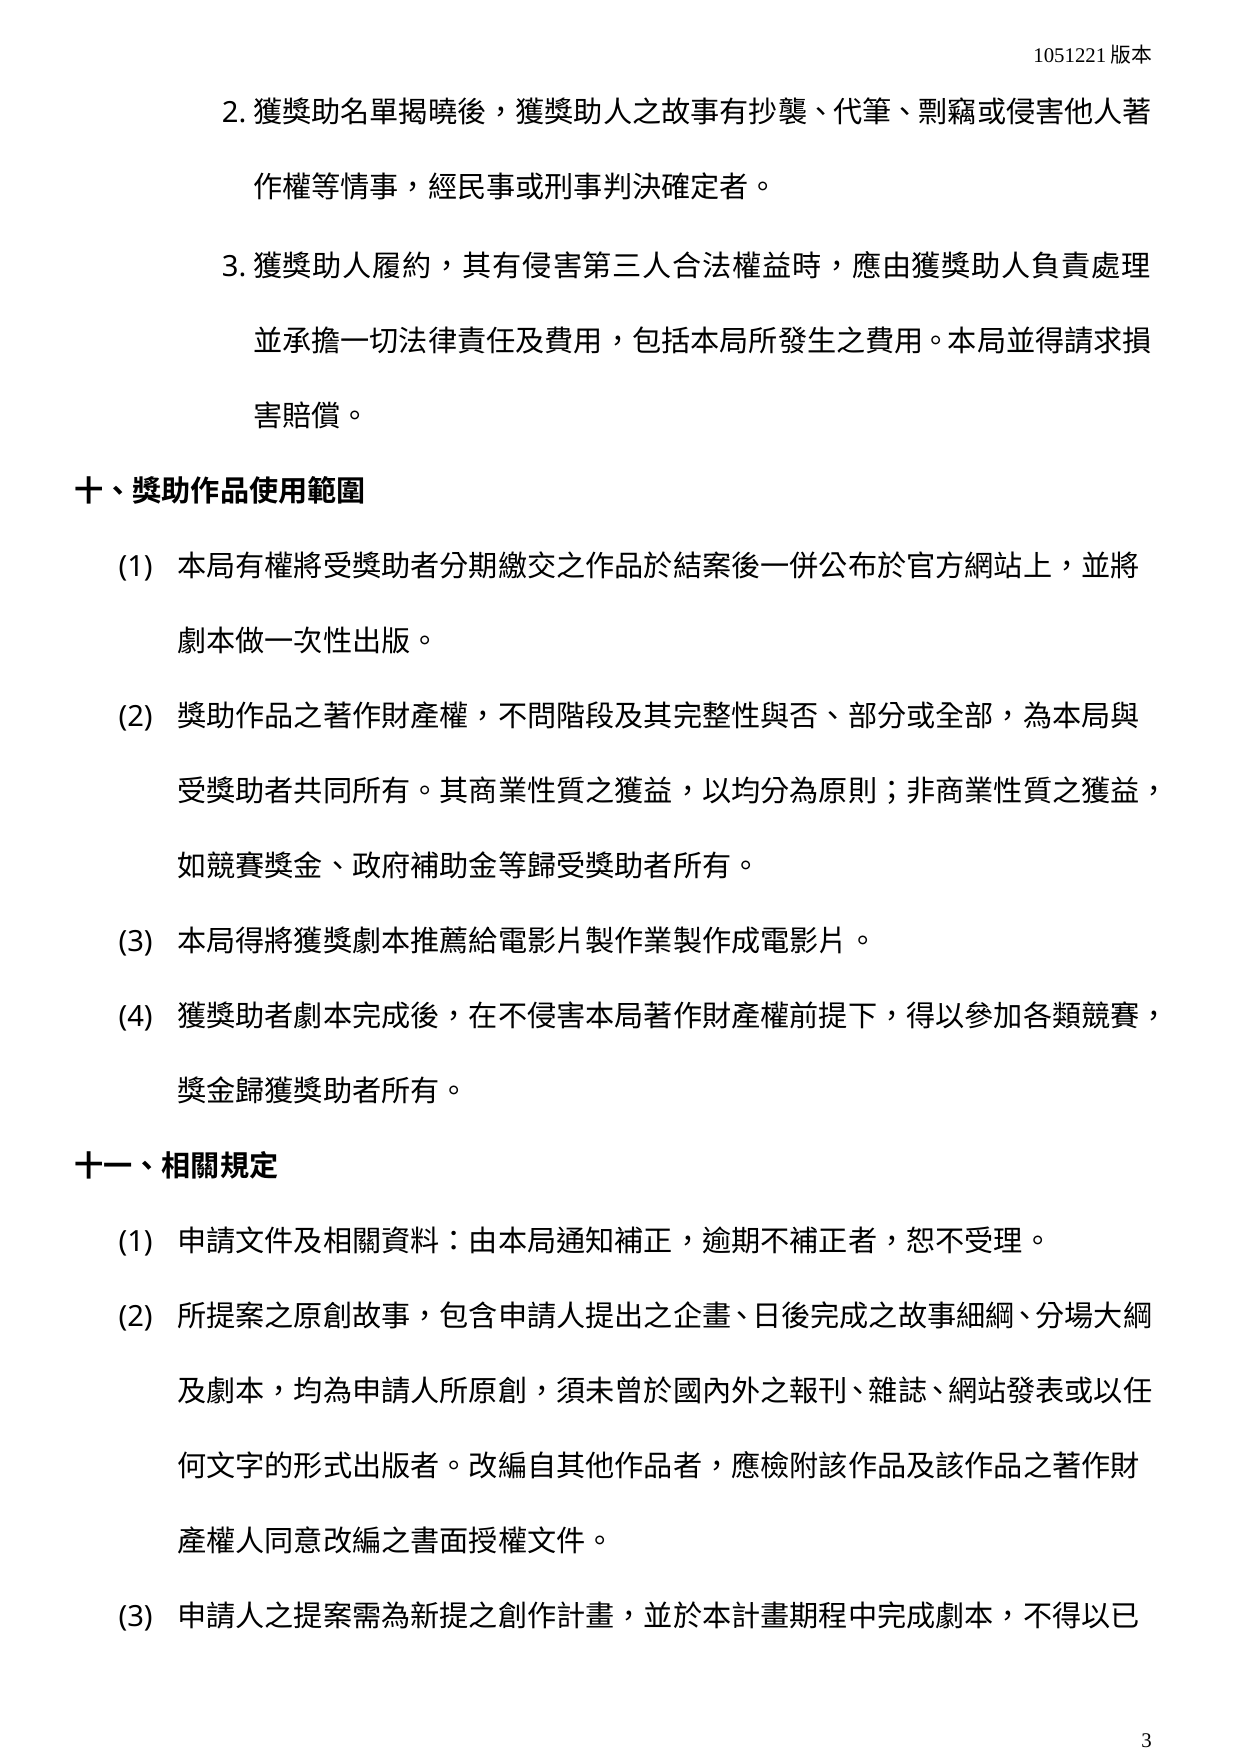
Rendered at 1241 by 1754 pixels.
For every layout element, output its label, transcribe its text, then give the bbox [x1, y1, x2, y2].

list 本局得將獲獎劇本推薦給電影片製作業製作成電影片。 [118, 901, 1152, 976]
list 本局有權將受獎助者分期繳交之作品於結案後一併公布於官方網站上，並將劇本做一次性出版。 [118, 526, 1152, 676]
list 獲獎助者劇本完成後，在不侵害本局著作財產權前提下，得以參加各類競賽，獎金歸獲獎助者所有。 [118, 976, 1152, 1126]
text 十、獎助作品使用範圍 [74, 451, 1152, 526]
list 所提案之原創故事，包含申請人提出之企畫、日後完成之故事細綱、分場大綱及劇本，均為申請人所原創，須未曾於國內外之報刊、雜誌、網站發表或以任何文字的形式出版者。改編自其他作品者，應檢附該作品及該作品之著作財產權人同意改編之書面授權文件。 [118, 1276, 1152, 1576]
list 獎助作品之著作財產權，不問階段及其完整性與否、部分或全部，為本局與受獎助者共同所有。其商業性質之獲益，以均分為原則；非商業性質之獲益，如競賽獎金、政府補助金等歸受獎助者所有。 [118, 676, 1152, 901]
list 申請文件及相關資料：由本局通知補正，逾期不補正者，恕不受理。 [118, 1201, 1152, 1276]
list 獲獎助人履約，其有侵害第三人合法權益時，應由獲獎助人負責處理並承擔一切法律責任及費用，包括本局所發生之費用。本局並得請求損害賠償。 [222, 226, 1152, 451]
list 申請人之提案需為新提之創作計畫，並於本計畫期程中完成劇本，不得以已 [118, 1576, 1152, 1651]
list 獲獎助名單揭曉後，獲獎助人之故事有抄襲、代筆、剽竊或侵害他人著作權等情事，經民事或刑事判決確定者。 [222, 72, 1152, 222]
text 十一、相關規定 [74, 1126, 1152, 1201]
